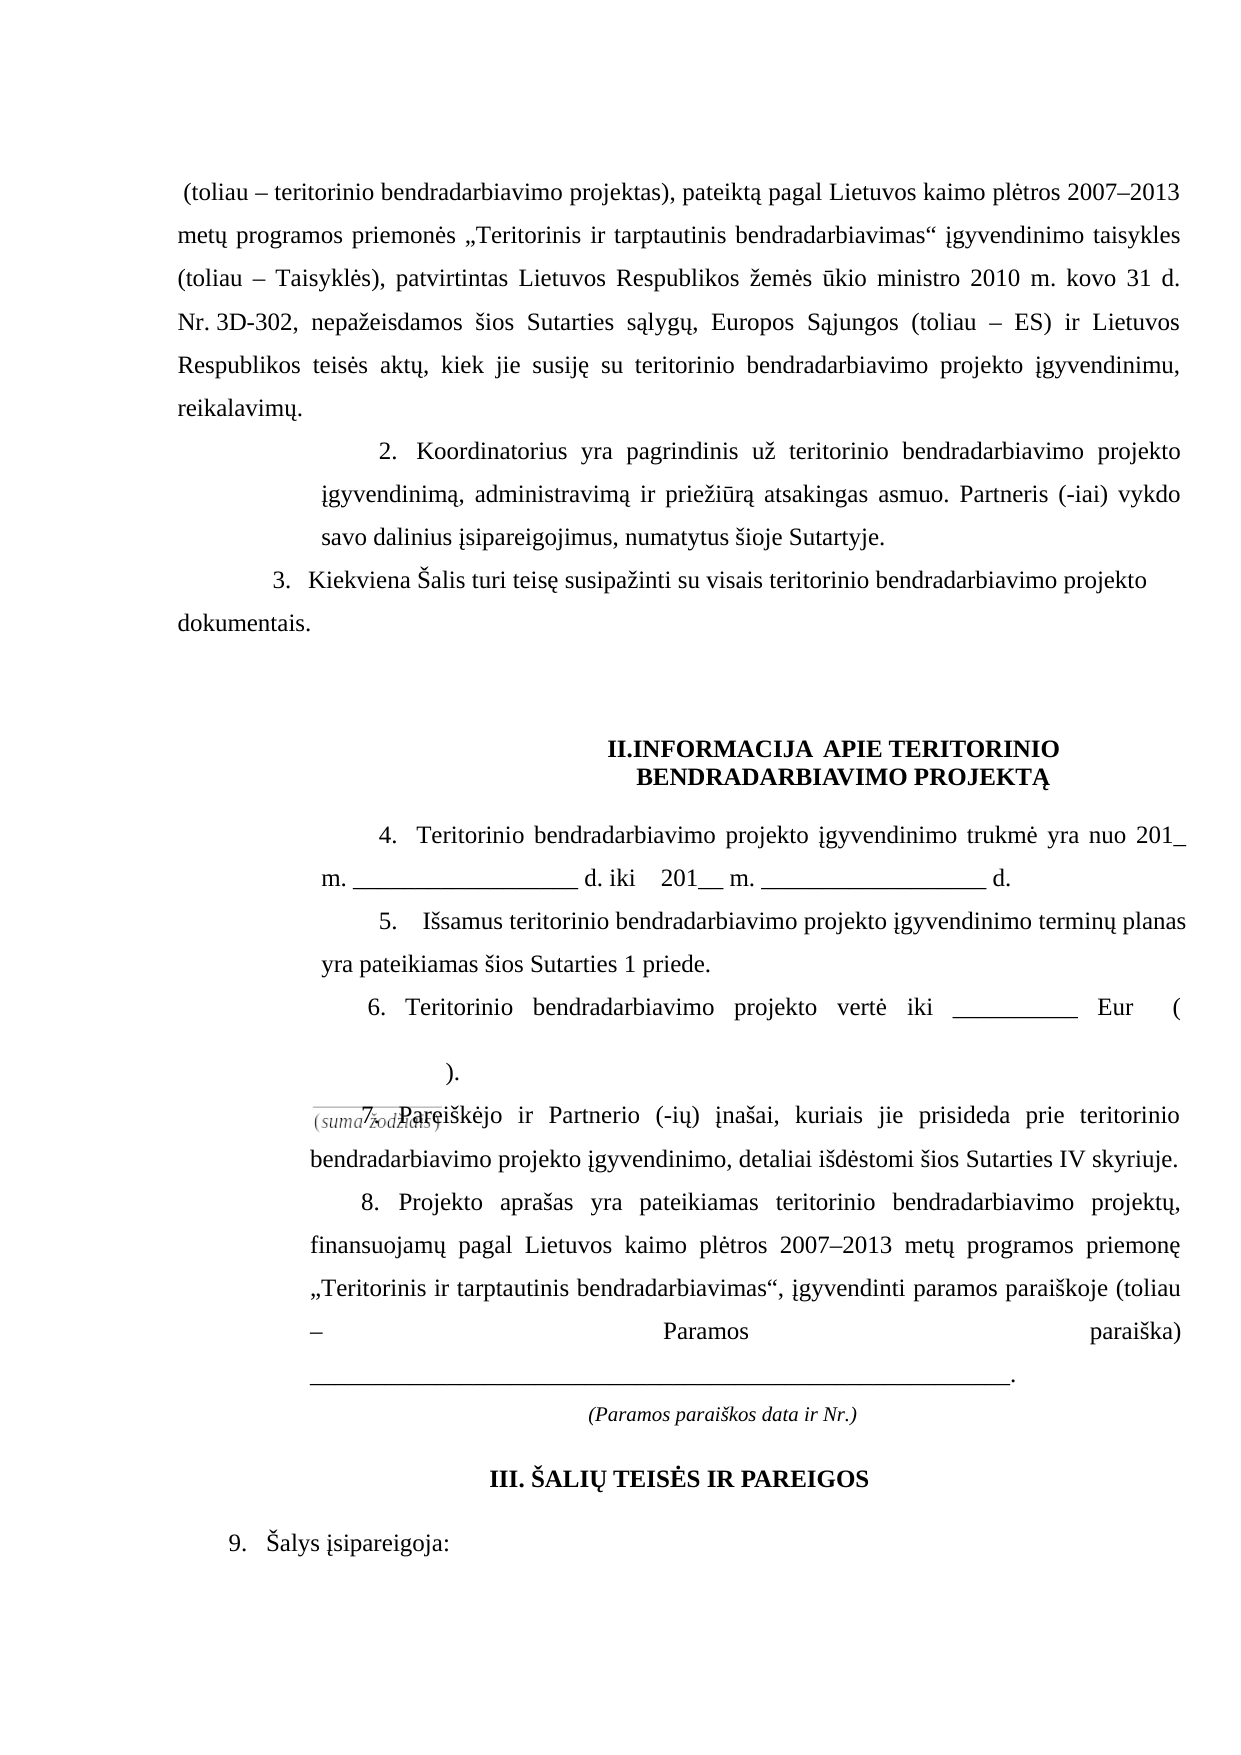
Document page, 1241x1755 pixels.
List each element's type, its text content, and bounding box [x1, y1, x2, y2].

list Koordinatorius yra pagrindinis už teritorinio bendradarbiavimo projekto įgyvendinimą, administravimą ir priežiūrą atsakingas asmuo. Partneris (-iai) vykdo savo dalinius įsipareigojimus, numatytus šioje Sutartyje. [283, 436, 1181, 551]
list Šalys įsipareigoja: [228, 1528, 1181, 1556]
list Teritorinio bendradarbiavimo projekto įgyvendinimo trukmė yra nuo 201_ m. __________________ d. iki 201__ m. __________________ d. [283, 820, 1187, 892]
list Išsamus teritorinio bendradarbiavimo projekto įgyvendinimo terminų planas yra pateikiamas šios Sutarties 1 priede. [283, 906, 1187, 978]
text (toliau – teritorinio bendradarbiavimo projektas), pateiktą pagal Lietuvos kaimo plėtros 2007–2013 metų programos priemonės „Teritorinis ir tarptautinis bendradarbiavimas“ įgyvendinimo taisykles (toliau – Taisyklės), patvirtintas Lietuvos Respublikos žemės ūkio ministro 2010 m. kovo 31 d. Nr. 3D-302, nepažeisdamos šios Sutarties sąlygų, Europos Sąjungos (toliau – ES) ir Lietuvos Respublikos teisės aktų, kiek jie susiję su teritorinio bendradarbiavimo projekto įgyvendinimu, reikalavimų. [177, 177, 1181, 422]
list Teritorinio bendradarbiavimo projekto vertė iki __________ Eur (). [272, 992, 1181, 1101]
subtitle III. ŠALIŲ TEISĖS IR PAREIGOS [177, 1464, 1181, 1493]
list Pareiškėjo ir Partnerio (-ių) įnašai, kuriais jie prisideda prie teritorinio bendradarbiavimo projekto įgyvendinimo, detaliai išdėstomi šios Sutarties IV skyriuje. [272, 1101, 1181, 1172]
text 3. Kiekviena Šalis turi teisę susipažinti su visais teritorinio bendradarbiavimo projekto dokumentais. [177, 565, 1181, 637]
text (Paramos paraiškos data ir Nr.) [266, 1402, 1181, 1426]
subtitle INFORMACIJA APIE TERITORINIO BENDRADARBIAVIMO PROJEKTĄ [486, 734, 1181, 791]
list Projekto aprašas yra pateikiamas teritorinio bendradarbiavimo projektų, finansuojamų pagal Lietuvos kaimo plėtros 2007–2013 metų programos priemonę „Teritorinis ir tarptautinis bendradarbiavimas“, įgyvendinti paramos paraiškoje (toliau – Paramos paraiška) ________________________________________________________. [272, 1187, 1181, 1388]
